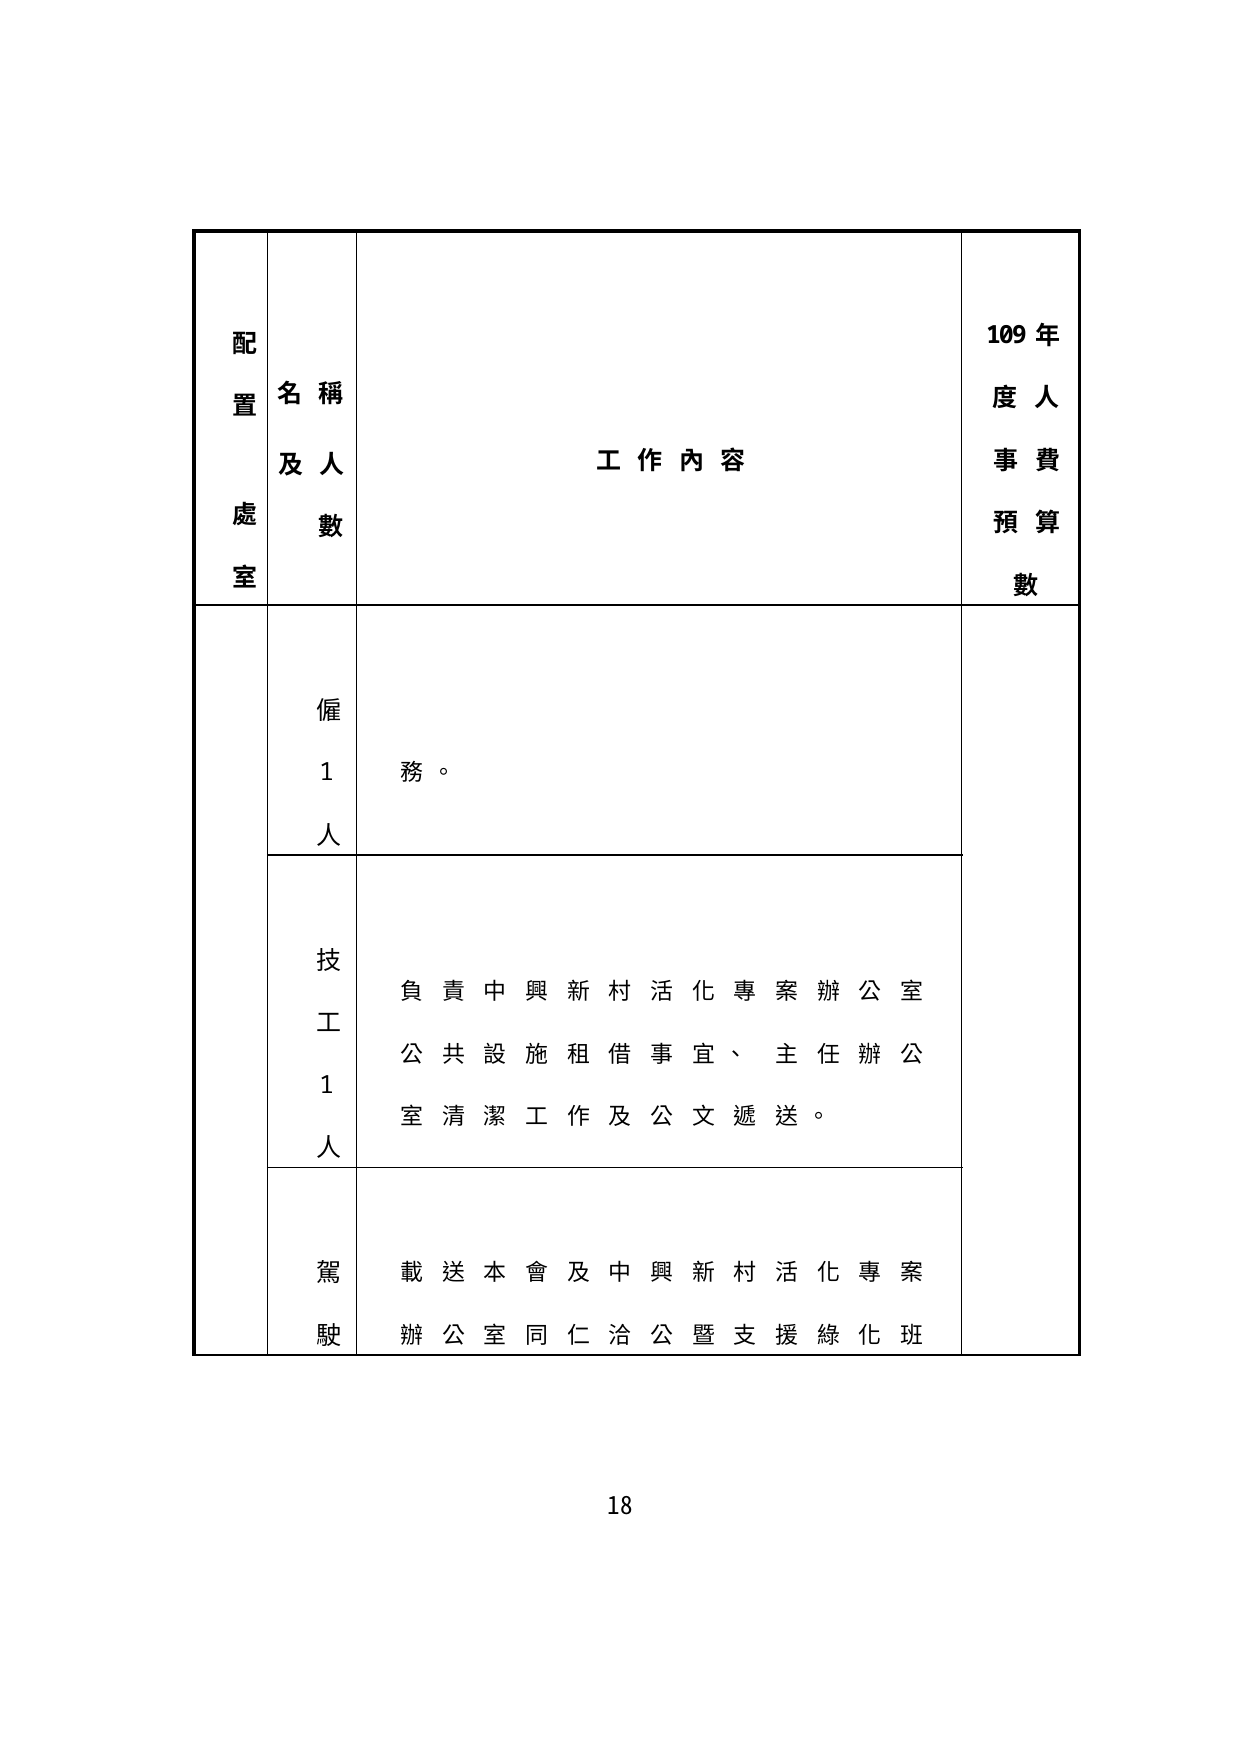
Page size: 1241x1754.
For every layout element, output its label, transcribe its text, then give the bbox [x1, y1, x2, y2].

table_header 名稱 及人數 [268, 233, 356, 604]
table_header 配置 處室 [196, 233, 267, 604]
table_cell 技工1人 [268, 856, 356, 1167]
table_cell [962, 606, 1078, 1354]
table_cell 駕駛 [268, 1168, 356, 1354]
table_cell 載送本會及中興新村活化專案辦公室同仁洽公暨支援綠化班 [357, 1168, 961, 1354]
table_cell 僱1人 [268, 606, 356, 854]
table_cell 務。 [357, 606, 961, 854]
table_header 109年度人 事費預算數 [962, 233, 1078, 604]
table_header 工作內容 [357, 233, 961, 604]
table_cell [196, 606, 267, 1354]
table_cell 負責中興新村活化專案辦公室公共設施租借事宜、主任辦公室清潔工作及公文遞送。 [357, 856, 961, 1167]
